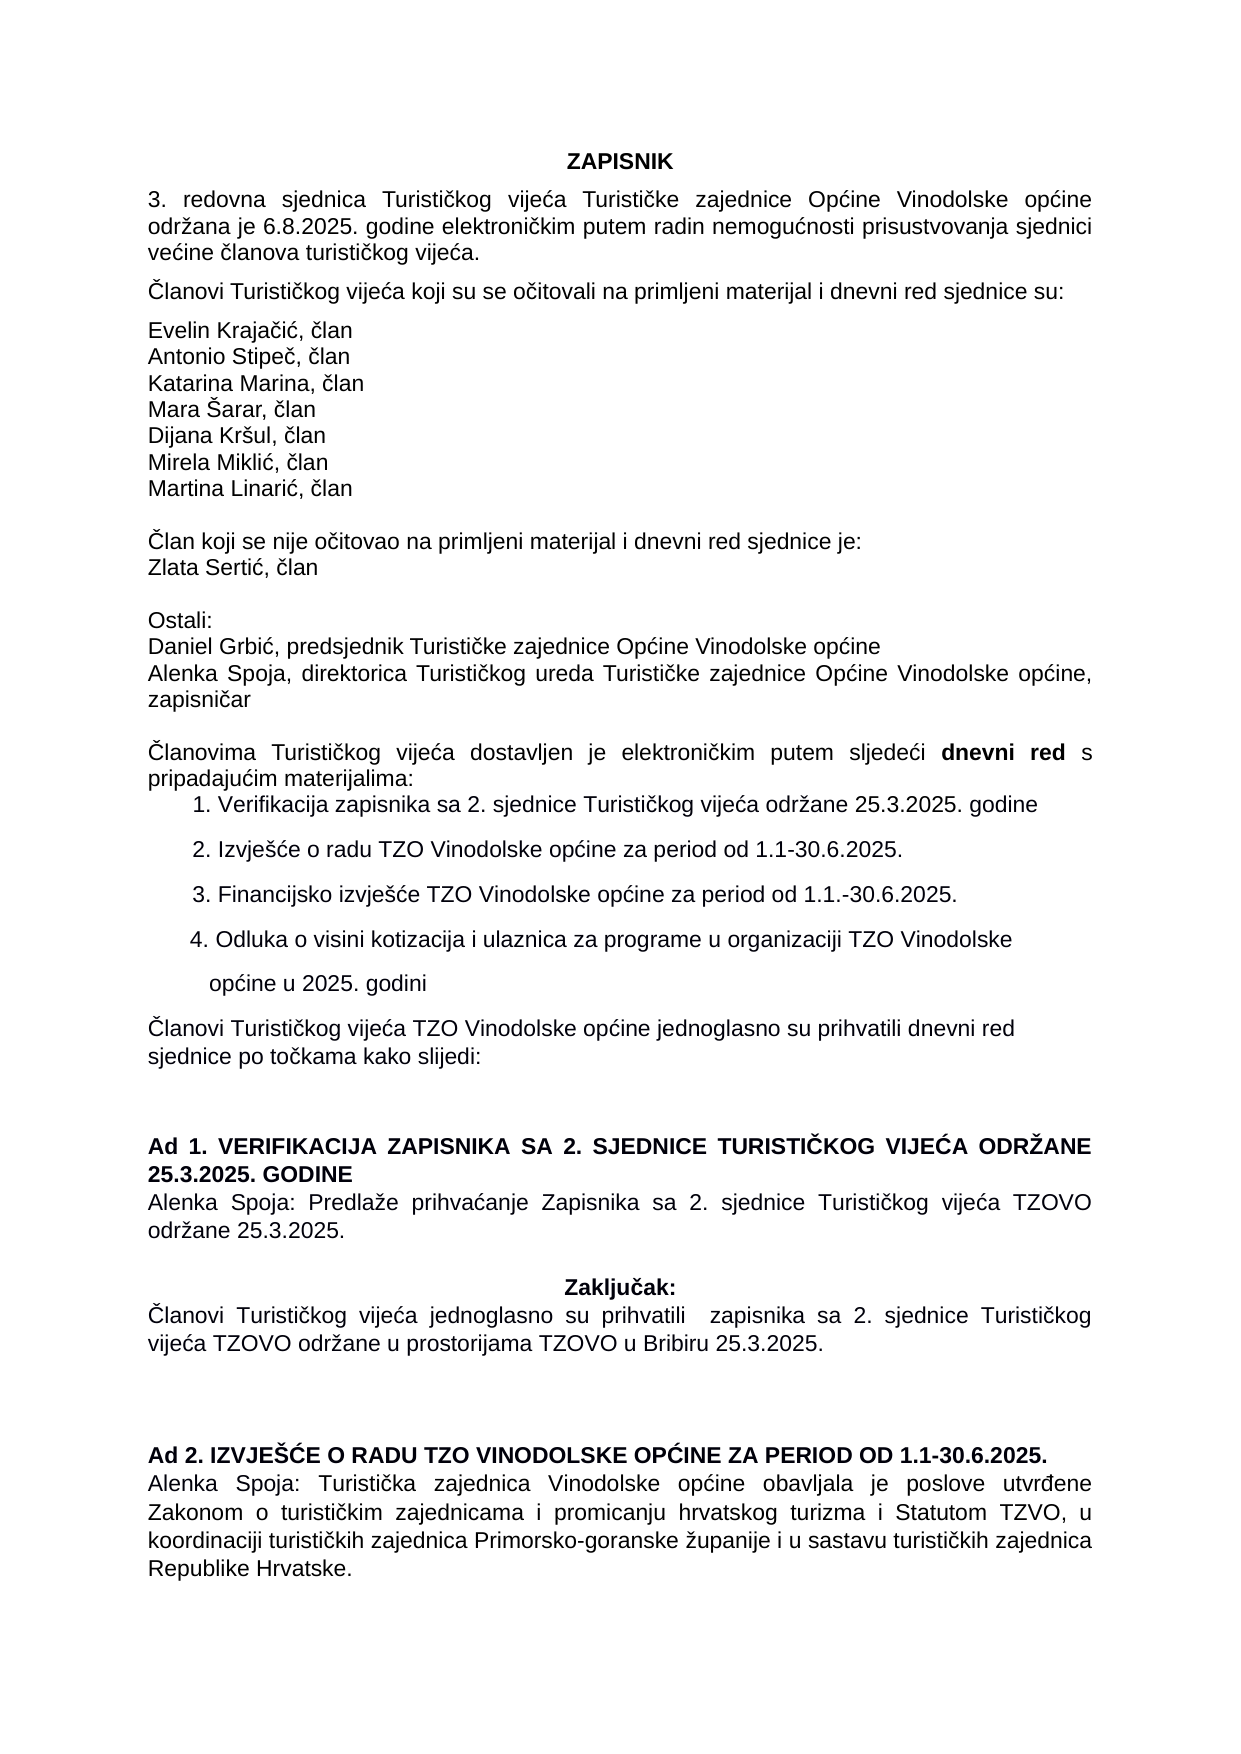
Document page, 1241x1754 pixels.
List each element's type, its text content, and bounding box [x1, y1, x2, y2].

text Članovima Turističkog vijeća dostavljen je elektroničkim putem sljedeći dnevni red s pripadajućim materijalima: [148, 738, 1093, 791]
text 3. redovna sjednica Turističkog vijeća Turističke zajednice Općine Vinodolske općine održana je 6.8.2025. godine elektroničkim putem radin nemogućnosti prisustvovanja sjednici većine članova turističkog vijeća. [148, 186, 1093, 266]
text 2. Izvješće o radu TZO Vinodolske općine za period od 1.1-30.6.2025. [148, 836, 1093, 862]
text Članovi Turističkog vijeća jednoglasno su prihvatili zapisnika sa 2. sjednice Turističkog vijeća TZOVO održane u prostorijama TZOVO u Bribiru 25.3.2025. [148, 1302, 1093, 1356]
text Antonio Stipeč, član [148, 343, 1093, 369]
text Članovi Turističkog vijeća koji su se očitovali na primljeni materijal i dnevni red sjednice su: [148, 278, 1093, 304]
text Zlata Sertić, član [148, 554, 1093, 580]
text Alenka Spoja, direktorica Turističkog ureda Turističke zajednice Općine Vinodolske općine, zapisničar [148, 659, 1093, 712]
text 4. Odluka o visini kotizacija i ulaznica za programe u organizaciji TZO Vinodolske [177, 926, 1093, 952]
text 1. Verifikacija zapisnika sa 2. sjednice Turističkog vijeća održane 25.3.2025. godine [148, 791, 1093, 818]
text Mara Šarar, član [148, 396, 1093, 422]
text Evelin Krajačić, član [148, 317, 1093, 343]
text Katarina Marina, član [148, 369, 1093, 396]
text općine u 2025. godini [177, 970, 1093, 997]
text Ad 1. VERIFIKACIJA ZAPISNIKA SA 2. SJEDNICE TURISTIČKOG VIJEĆA ODRŽANE 25.3.2025. GODINE [148, 1133, 1093, 1187]
text Alenka Spoja: Predlaže prihvaćanje Zapisnika sa 2. sjednice Turističkog vijeća TZOVO održane 25.3.2025. [148, 1189, 1093, 1244]
text Daniel Grbić, predsjednik Turističke zajednice Općine Vinodolske općine [148, 633, 1093, 659]
text Dijana Kršul, član [148, 422, 1093, 449]
text 3. Financijsko izvješće TZO Vinodolske općine za period od 1.1.-30.6.2025. [148, 881, 1093, 907]
text Mirela Miklić, član [148, 449, 1093, 475]
text Zaključak: [148, 1273, 1093, 1300]
text Ad 2. IZVJEŠĆE O RADU TZO VINODOLSKE OPĆINE ZA PERIOD OD 1.1-30.6.2025. [148, 1442, 1093, 1469]
text Članovi Turističkog vijeća TZO Vinodolske općine jednoglasno su prihvatili dnevni red sjednice po točkama kako slijedi: [148, 1015, 1093, 1070]
text Ostali: [148, 607, 1093, 633]
text ZAPISNIK [148, 148, 1093, 174]
text Član koji se nije očitovao na primljeni materijal i dnevni red sjednice je: [148, 528, 1093, 554]
text Martina Linarić, član [148, 475, 1093, 501]
text Alenka Spoja: Turistička zajednica Vinodolske općine obavljala je poslove utvrđene Zakonom o turističkim zajednicama i promicanju hrvatskog turizma i Statutom TZVO, u koordinaciji turističkih zajednica Primorsko-goranske županije i u sastavu turističkih zajednica Republike Hrvatske. [148, 1470, 1093, 1581]
